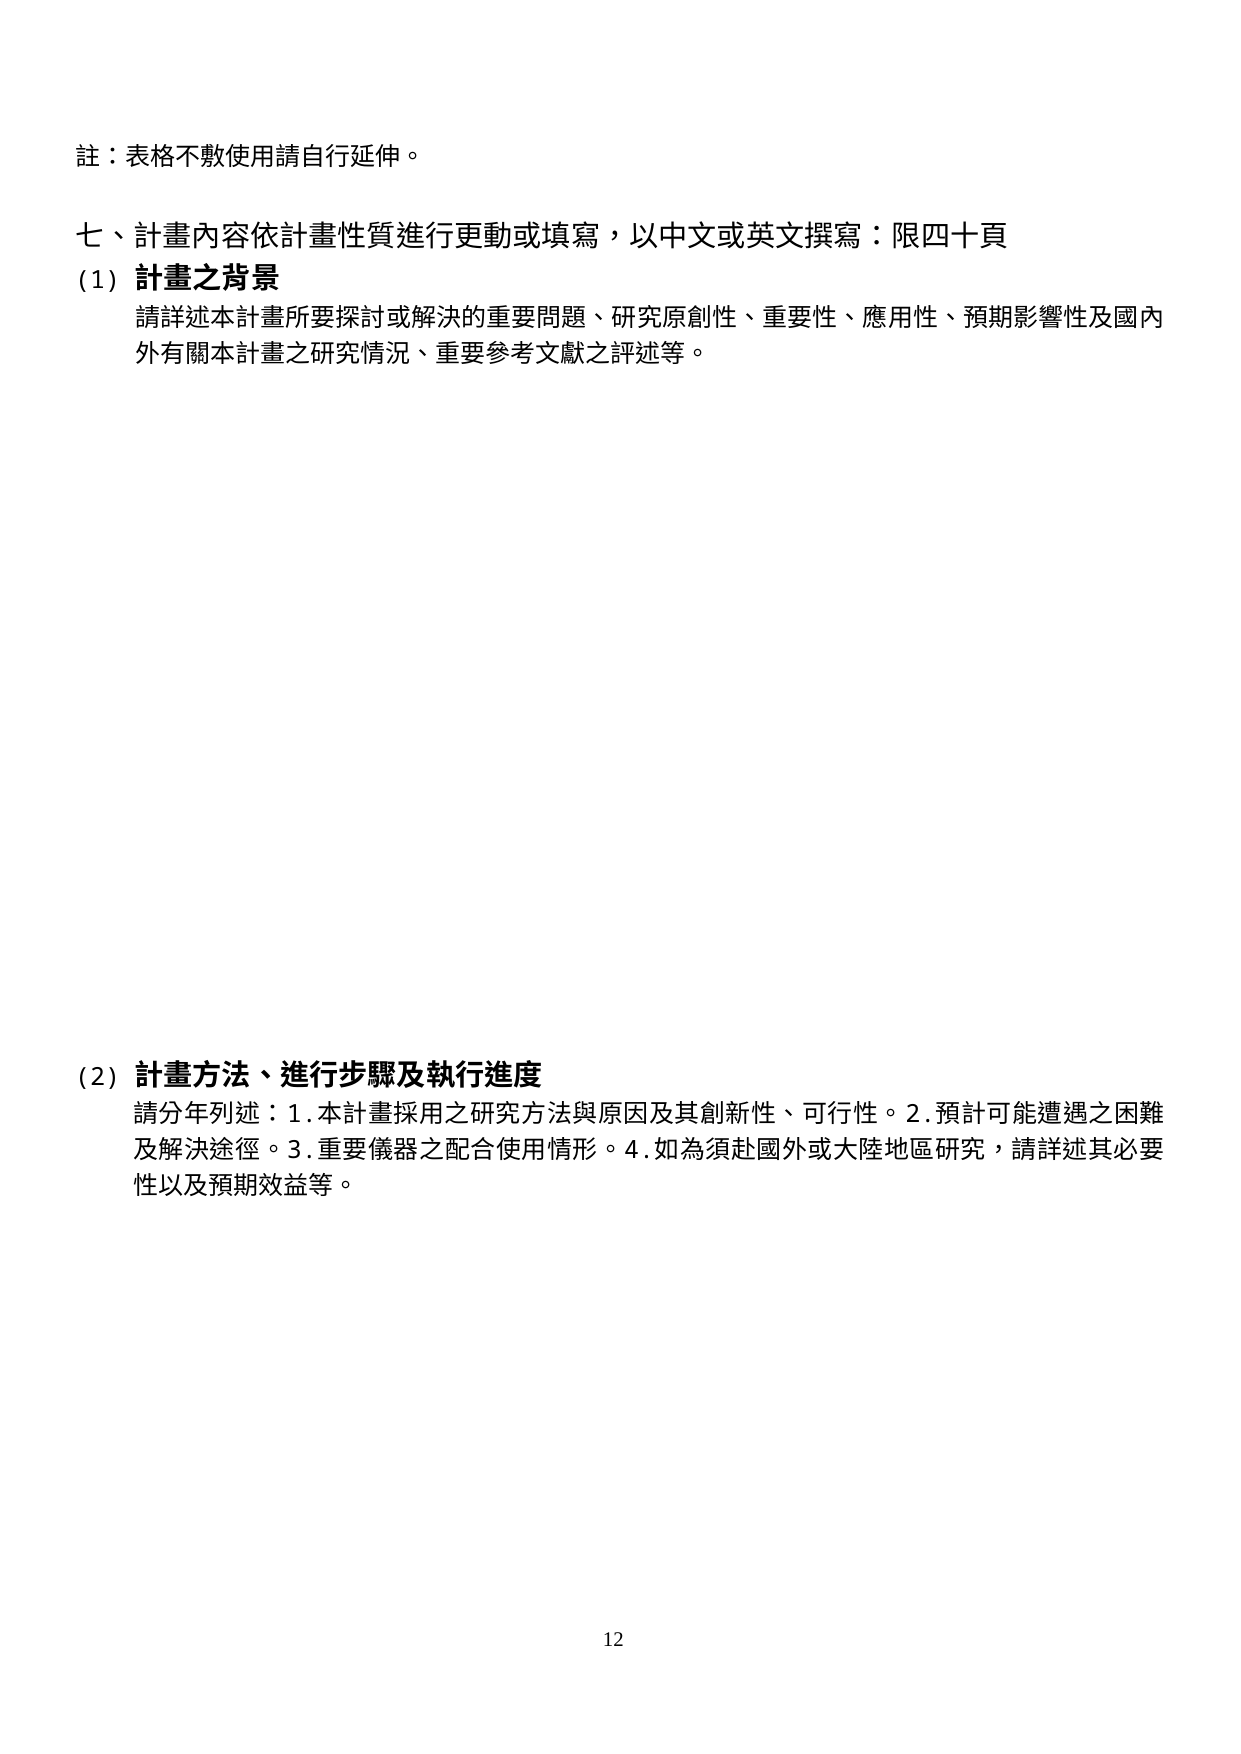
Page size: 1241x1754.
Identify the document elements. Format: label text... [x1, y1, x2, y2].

text 七、計畫內容依計畫性質進行更動或填寫，以中文或英文撰寫：限四十頁 [75, 213, 1165, 255]
list 計畫方法、進行步驟及執行進度 [75, 1051, 1165, 1093]
list 計畫之背景 [75, 255, 1165, 297]
text 請詳述本計畫所要探討或解決的重要問題、研究原創性、重要性、應用性、預期影響性及國內外有關本計畫之研究情況、重要參考文獻之評述等。 [135, 297, 1165, 370]
text 請分年列述：1.本計畫採用之研究方法與原因及其創新性、可行性。2.預計可能遭遇之困難及解決途徑。3.重要儀器之配合使用情形。4.如為須赴國外或大陸地區研究，請詳述其必要性以及預期效益等。 [133, 1093, 1165, 1202]
text 註：表格不敷使用請自行延伸。 [75, 137, 1165, 173]
